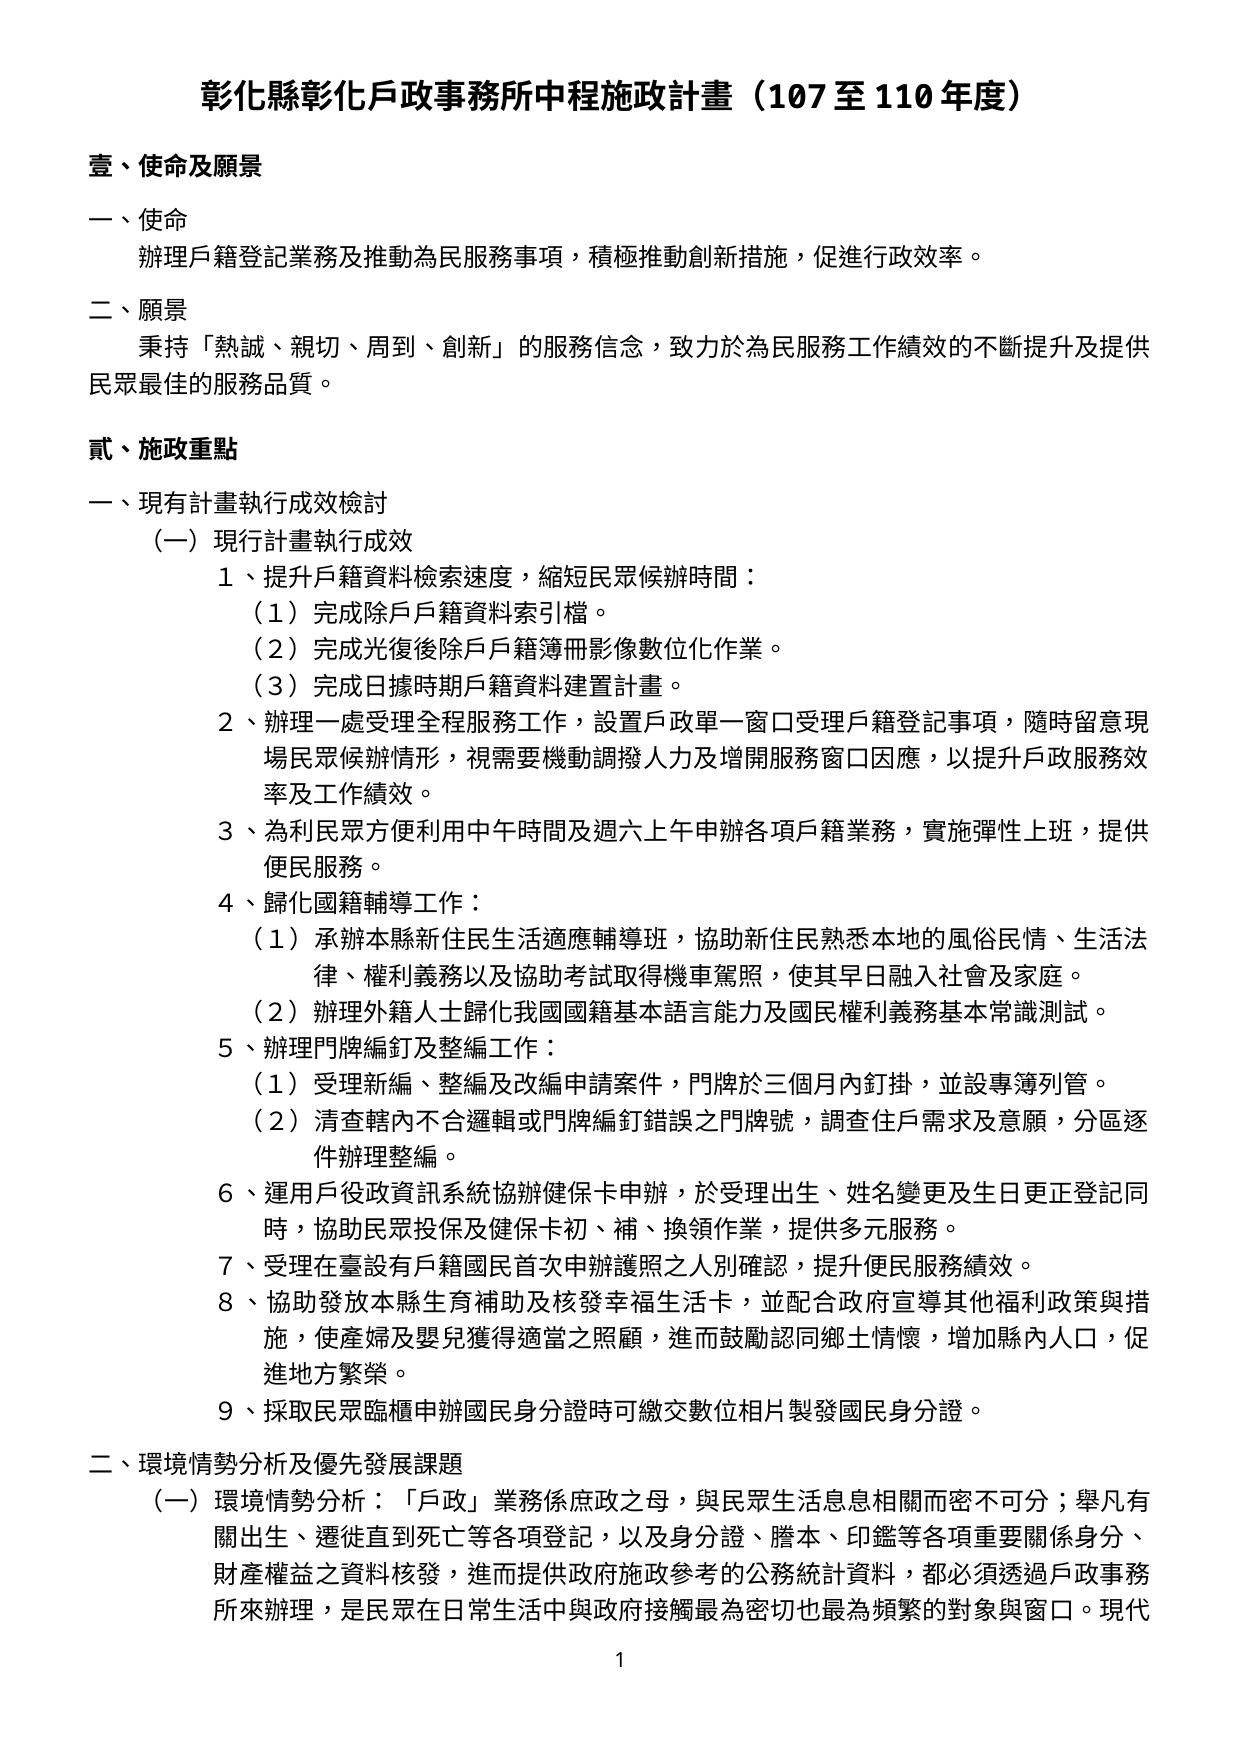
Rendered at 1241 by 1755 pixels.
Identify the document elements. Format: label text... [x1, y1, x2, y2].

text ４、歸化國籍輔導工作： [214, 884, 1152, 920]
text （一）現行計畫執行成效 [139, 521, 1152, 557]
text ８、協助發放本縣生育補助及核發幸福生活卡，並配合政府宣導其他福利政策與措施，使產婦及嬰兒獲得適當之照顧，進而鼓勵認同鄉土情懷，增加縣內人口，促進地方繁榮。 [214, 1282, 1152, 1391]
text 一、現有計畫執行成效檢討 [89, 479, 1152, 521]
text ５、辦理門牌編釘及整編工作： [214, 1029, 1152, 1065]
text 貳、施政重點 [89, 425, 1152, 467]
text 一、使命 [89, 196, 1152, 237]
text １、提升戶籍資料檢索速度，縮短民眾候辦時間： [214, 557, 1152, 594]
text （１）完成除戶戶籍資料索引檔。 [239, 594, 1152, 630]
text （一）環境情勢分析：「戶政」業務係庶政之母，與民眾生活息息相關而密不可分；舉凡有關出生、遷徙直到死亡等各項登記，以及身分證、謄本、印鑑等各項重要關係身分、財產權益之資料核發，進而提供政府施政參考的公務統計資料，都必須透過戶政事務所來辦理，是民眾在日常生活中與政府接觸最為密切也最為頻繁的對象與窗口。現代 [139, 1482, 1152, 1627]
text 秉持「熱誠、親切、周到、創新」的服務信念，致力於為民服務工作績效的不斷提升及提供民眾最佳的服務品質。 [89, 328, 1152, 400]
text 壹、使命及願景 [89, 142, 1152, 183]
text （３）完成日據時期戶籍資料建置計畫。 [239, 666, 1152, 702]
text （２）辦理外籍人士歸化我國國籍基本語言能力及國民權利義務基本常識測試。 [239, 992, 1152, 1029]
text ３、為利民眾方便利用中午時間及週六上午申辦各項戶籍業務，實施彈性上班，提供便民服務。 [214, 811, 1152, 884]
text （１）受理新編、整編及改編申請案件，門牌於三個月內釘掛，並設專簿列管。 [239, 1065, 1152, 1101]
text ７、受理在臺設有戶籍國民首次申辦護照之人別確認，提升便民服務績效。 [214, 1246, 1152, 1282]
text （２）清查轄內不合邏輯或門牌編釘錯誤之門牌號，調查住戶需求及意願，分區逐件辦理整編。 [239, 1101, 1152, 1174]
text 二、環境情勢分析及優先發展課題 [89, 1440, 1152, 1482]
text ２、辦理一處受理全程服務工作，設置戶政單一窗口受理戶籍登記事項，隨時留意現場民眾候辦情形，視需要機動調撥人力及增開服務窗口因應，以提升戶政服務效率及工作績效。 [214, 702, 1152, 811]
text ９、採取民眾臨櫃申辦國民身分證時可繳交數位相片製發國民身分證。 [214, 1391, 1152, 1427]
text （２）完成光復後除戶戶籍簿冊影像數位化作業。 [239, 630, 1152, 666]
text ６、運用戶役政資訊系統協辦健保卡申辦，於受理出生、姓名變更及生日更正登記同時，協助民眾投保及健保卡初、補、換領作業，提供多元服務。 [214, 1174, 1152, 1246]
text 二、願景 [89, 286, 1152, 328]
text 辦理戶籍登記業務及推動為民服務事項，積極推動創新措施，促進行政效率。 [89, 237, 1152, 274]
text 彰化縣彰化戶政事務所中程施政計畫（107至110年度） [89, 75, 1152, 117]
text （１）承辦本縣新住民生活適應輔導班，協助新住民熟悉本地的風俗民情、生活法律、權利義務以及協助考試取得機車駕照，使其早日融入社會及家庭。 [239, 920, 1152, 992]
